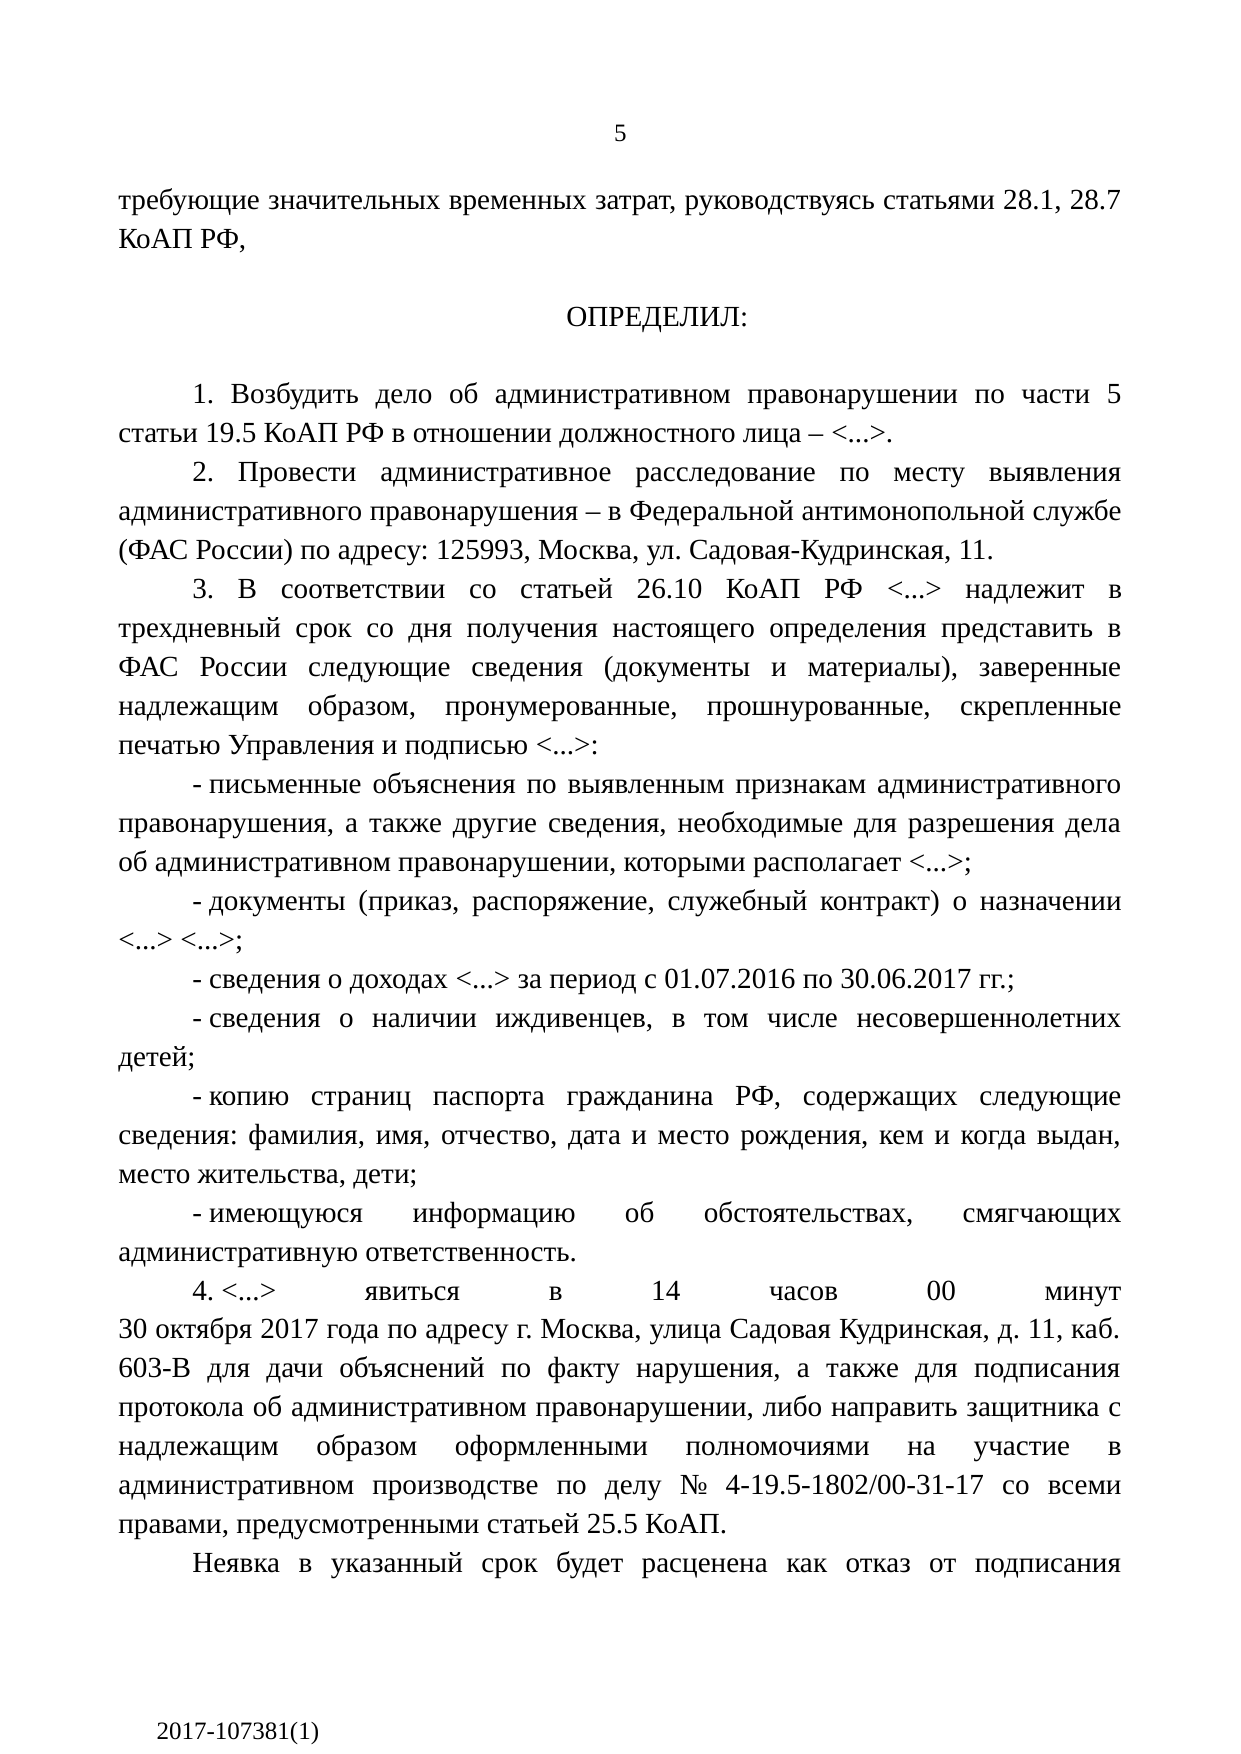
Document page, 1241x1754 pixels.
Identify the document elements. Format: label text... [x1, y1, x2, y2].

text - сведения о наличии иждивенцев, в том числе несовершеннолетних детей; [118, 994, 1122, 1072]
text 1. Возбудить дело об административном правонарушении по части 5 статьи 19.5 КоАП РФ в отношении должностного лица – <...>. [118, 371, 1122, 449]
text - документы (приказ, распоряжение, служебный контракт) о назначении <...> <...>; [118, 878, 1122, 956]
text 4. <...> явиться в 14 часов 00 минут 30 октября 2017 года по адресу г. Москва, улица Садовая Кудринская, д. 11, каб. 603-В для дачи объяснений по факту нарушения, а также для подписания протокола об административном правонарушении, либо направить защитника с надлежащим образом оформленными полномочиями на участие в административном производстве по делу № 4-19.5-1802/00-31-17 со всеми правами, предусмотренными статьей 25.5 КоАП. [118, 1267, 1122, 1540]
text - копию страниц паспорта гражданина РФ, содержащих следующие сведения: фамилия, имя, отчество, дата и место рождения, кем и когда выдан, место жительства, дети; [118, 1072, 1122, 1189]
text ОПРЕДЕЛИЛ: [118, 293, 1122, 332]
text Неявка в указанный срок будет расценена как отказ от подписания [118, 1540, 1122, 1579]
text требующие значительных временных затрат, руководствуясь статьями 28.1, 28.7 КоАП РФ, [118, 176, 1122, 254]
text - сведения о доходах <...> за период с 01.07.2016 по 30.06.2017 гг.; [118, 956, 1122, 994]
text 3. В соответствии со статьей 26.10 КоАП РФ <...> надлежит в трехдневный срок со дня получения настоящего определения представить в ФАС России следующие сведения (документы и материалы), заверенные надлежащим образом, пронумерованные, прошнурованные, скрепленные печатью Управления и подписью <...>: [118, 566, 1122, 761]
text - имеющуюся информацию об обстоятельствах, смягчающих административную ответственность. [118, 1189, 1122, 1267]
text 2. Провести административное расследование по месту выявления административного правонарушения – в Федеральной антимонопольной службе (ФАС России) по адресу: 125993, Москва, ул. Садовая-Кудринская, 11. [118, 449, 1122, 566]
text - письменные объяснения по выявленным признакам административного правонарушения, а также другие сведения, необходимые для разрешения дела об административном правонарушении, которыми располагает <...>; [118, 761, 1122, 878]
